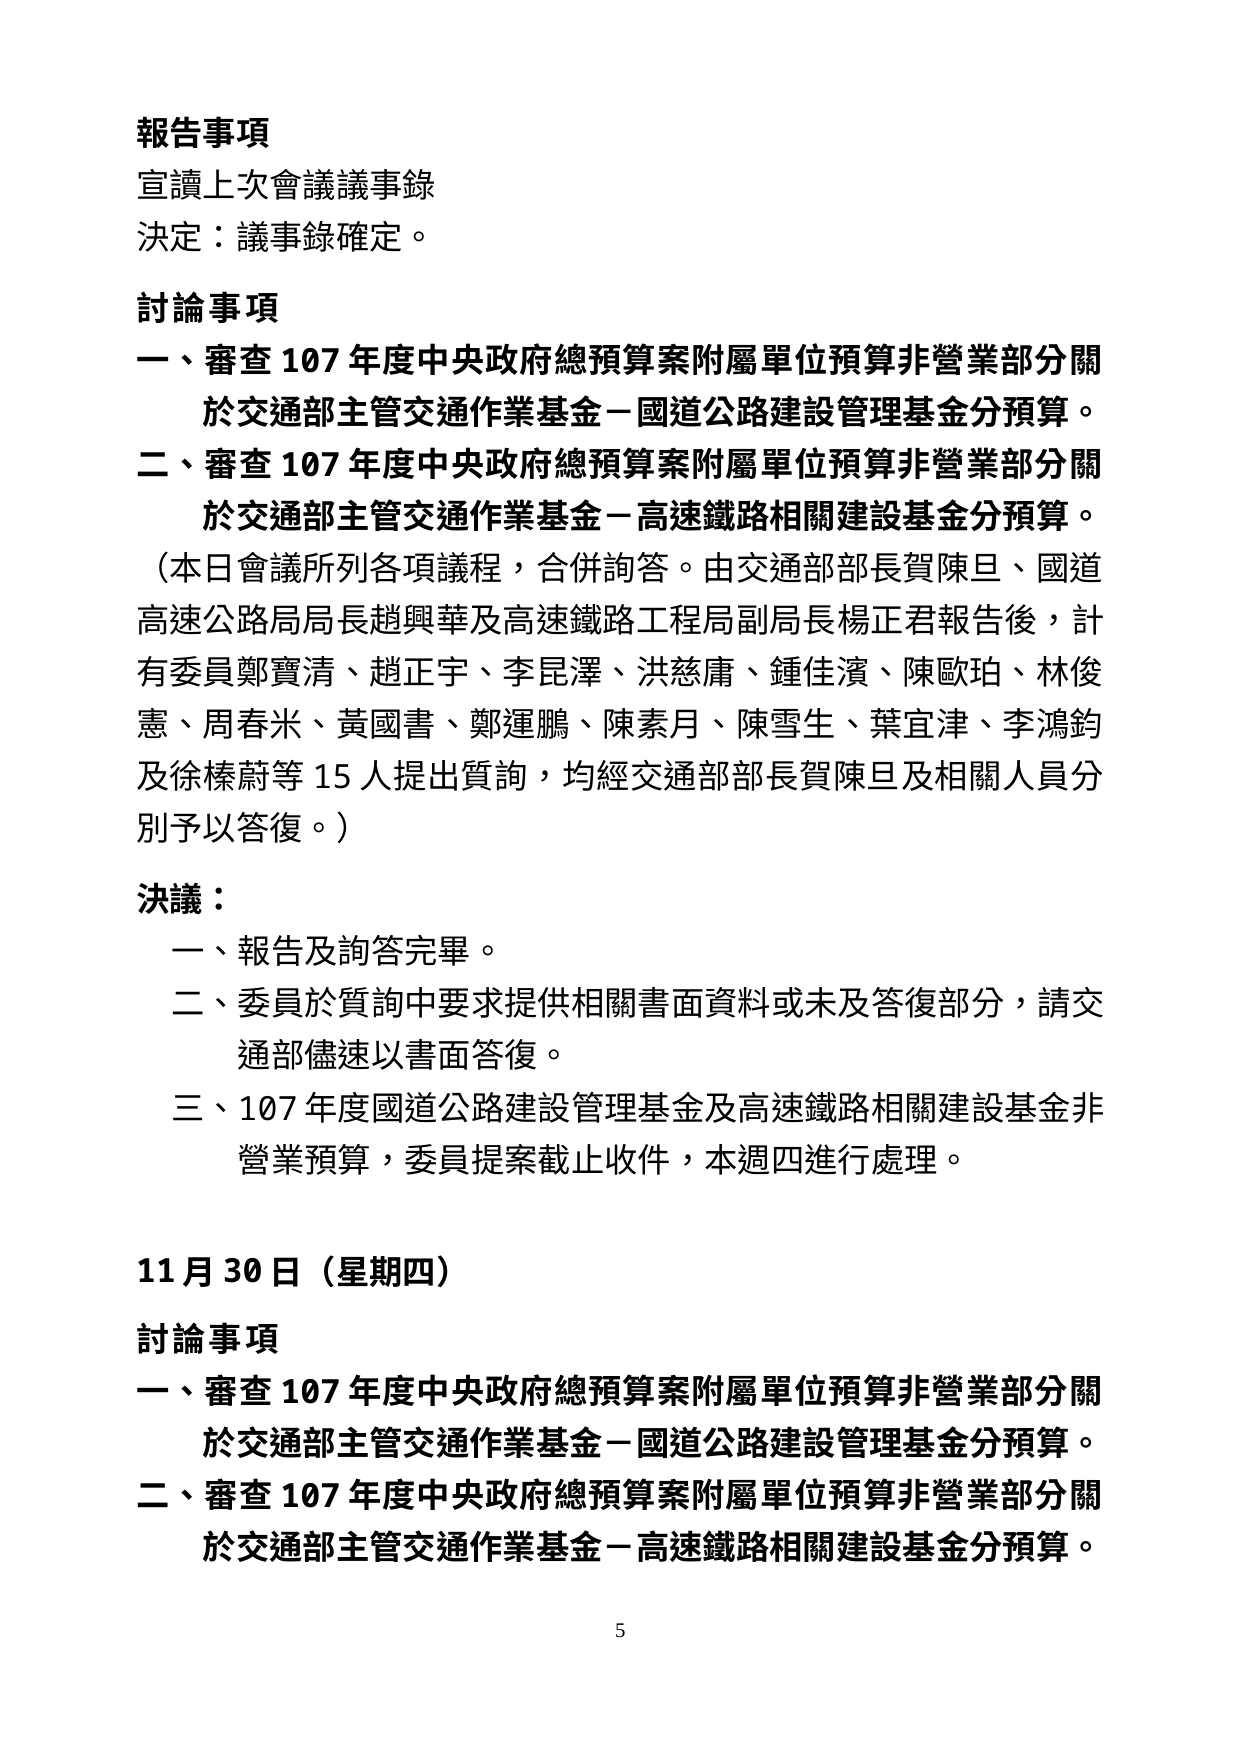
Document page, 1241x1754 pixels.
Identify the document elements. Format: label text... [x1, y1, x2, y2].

text 一、報告及詢答完畢。 [171, 922, 1104, 974]
text 宣讀上次會議議事錄 [136, 155, 1104, 207]
text 11月30日（星期四） [136, 1228, 1104, 1291]
text 決定：議事錄確定。 [136, 207, 1104, 259]
text 三、107年度國道公路建設管理基金及高速鐵路相關建設基金非營業預算，委員提案截止收件，本週四進行處理。 [171, 1078, 1104, 1182]
text 一、審查107年度中央政府總預算案附屬單位預算非營業部分關於交通部主管交通作業基金－國道公路建設管理基金分預算。 [136, 330, 1104, 434]
text 決議： [136, 870, 1104, 922]
text 一、審查107年度中央政府總預算案附屬單位預算非營業部分關於交通部主管交通作業基金－國道公路建設管理基金分預算。 [136, 1362, 1104, 1466]
text 二、審查107年度中央政府總預算案附屬單位預算非營業部分關於交通部主管交通作業基金－高速鐵路相關建設基金分預算。 [136, 1466, 1104, 1570]
text 二、委員於質詢中要求提供相關書面資料或未及答復部分，請交通部儘速以書面答復。 [171, 974, 1104, 1078]
text 討論事項 [136, 278, 1104, 330]
text 報告事項 [136, 103, 1104, 155]
text 討論事項 [136, 1309, 1104, 1362]
text （本日會議所列各項議程，合併詢答。由交通部部長賀陳旦、國道高速公路局局長趙興華及高速鐵路工程局副局長楊正君報告後，計有委員鄭寶清、趙正宇、李昆澤、洪慈庸、鍾佳濱、陳歐珀、林俊憲、周春米、黃國書、鄭運鵬、陳素月、陳雪生、葉宜津、李鴻鈞及徐榛蔚等15人提出質詢，均經交通部部長賀陳旦及相關人員分別予以答復。） [136, 539, 1104, 851]
text 二、審查107年度中央政府總預算案附屬單位預算非營業部分關於交通部主管交通作業基金－高速鐵路相關建設基金分預算。 [136, 434, 1104, 539]
